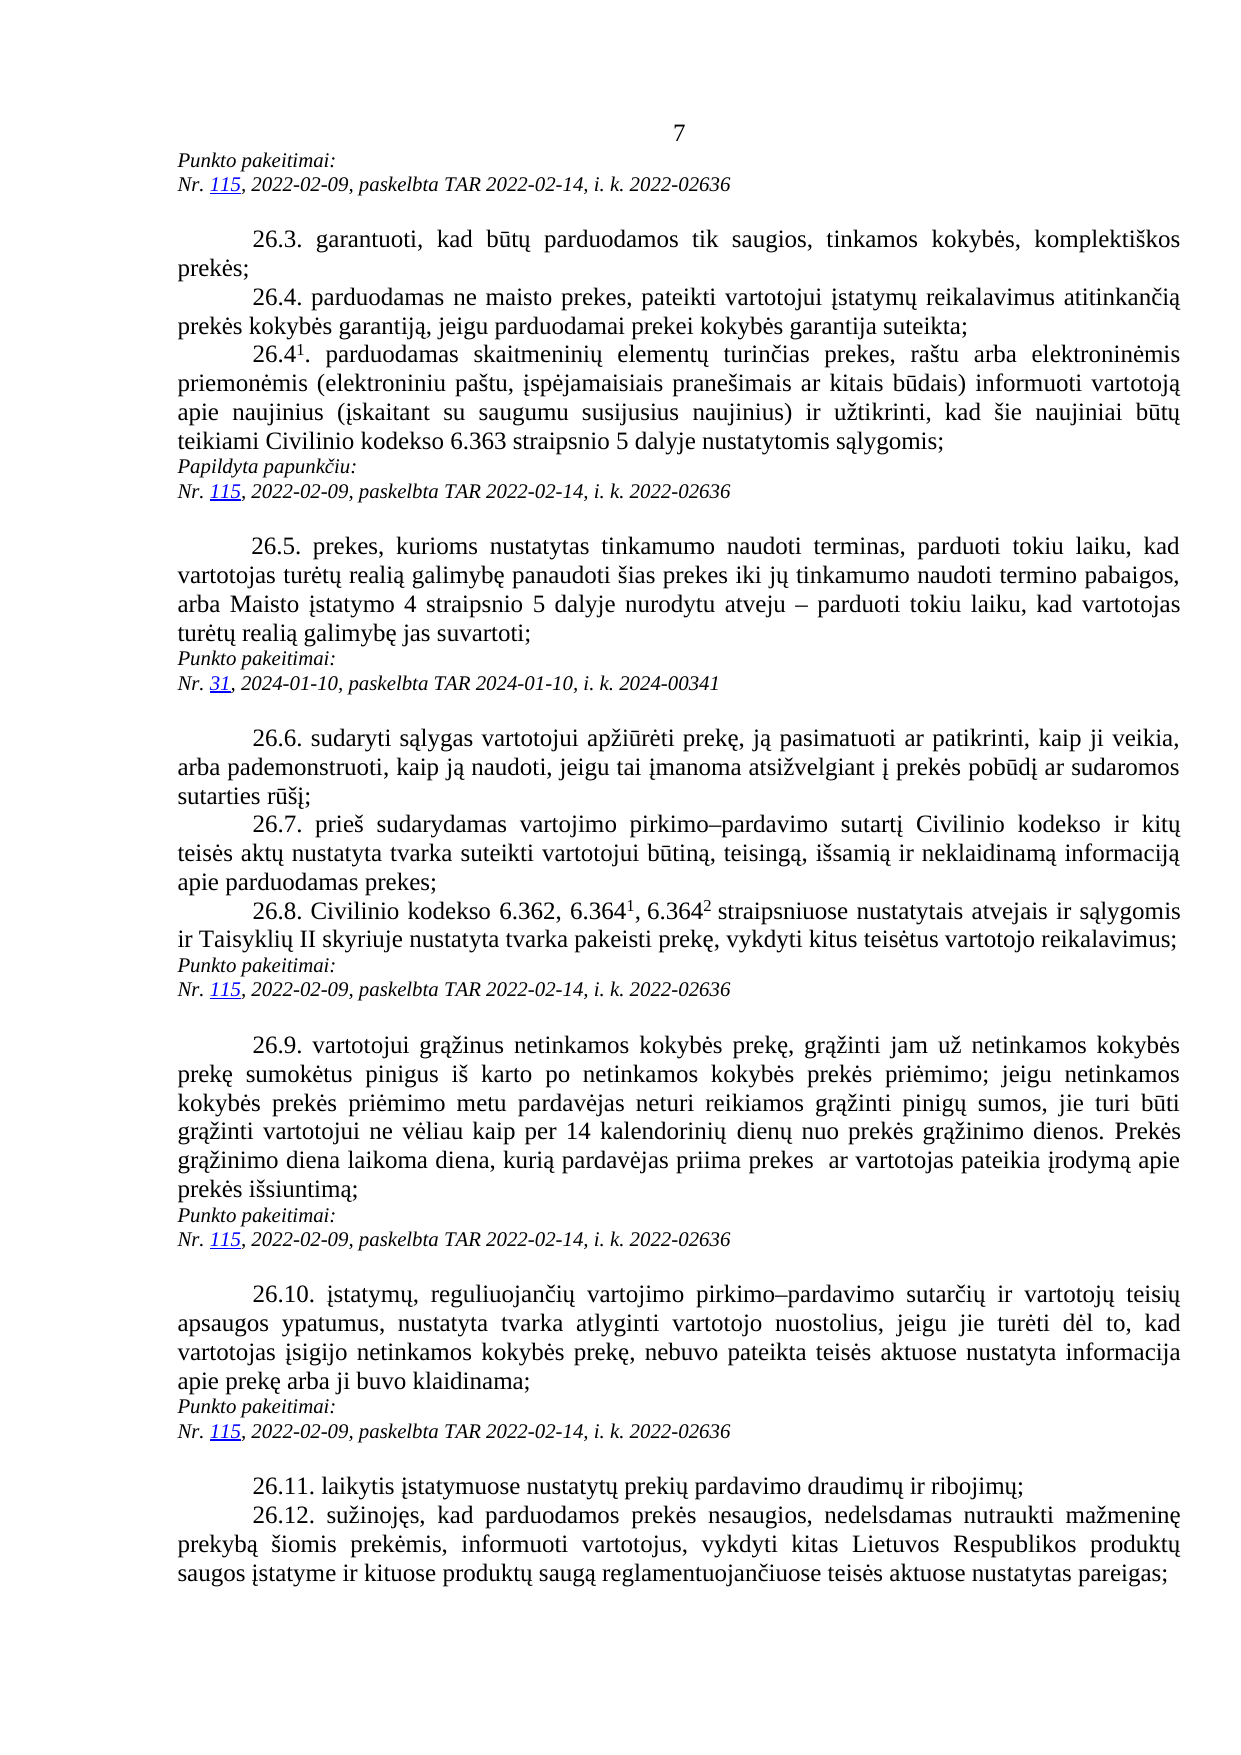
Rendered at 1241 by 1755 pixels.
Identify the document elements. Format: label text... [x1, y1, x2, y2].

text 26.11. laikytis įstatymuose nustatytų prekių pardavimo draudimų ir ribojimų; [177, 1471, 1181, 1500]
text 26.7. prieš sudarydamas vartojimo pirkimo–pardavimo sutartį Civilinio kodekso ir kitų teisės aktų nustatyta tvarka suteikti vartotojui būtiną, teisingą, išsamią ir neklaidinamą informaciją apie parduodamas prekes; [177, 809, 1181, 896]
text Nr. 31, 2024-01-10, paskelbta TAR 2024-01-10, i. k. 2024-00341 [177, 670, 1181, 694]
text 26.5. prekes, kurioms nustatytas tinkamumo naudoti terminas, parduoti tokiu laiku, kad vartotojas turėtų realią galimybę panaudoti šias prekes iki jų tinkamumo naudoti termino pabaigos, arba Maisto įstatymo 4 straipsnio 5 dalyje nurodytu atveju – parduoti tokiu laiku, kad vartotojas turėtų realią galimybę jas suvartoti; [177, 531, 1181, 646]
text 26.12. sužinojęs, kad parduodamos prekės nesaugios, nedelsdamas nutraukti mažmeninę prekybą šiomis prekėmis, informuoti vartotojus, vykdyti kitas Lietuvos Respublikos produktų saugos įstatyme ir kituose produktų saugą reglamentuojančiuose teisės aktuose nustatytas pareigas; [177, 1500, 1181, 1586]
text 26.4. parduodamas ne maisto prekes, pateikti vartotojui įstatymų reikalavimus atitinkančią prekės kokybės garantiją, jeigu parduodamai prekei kokybės garantija suteikta; [177, 282, 1181, 339]
text 26.6. sudaryti sąlygas vartotojui apžiūrėti prekę, ją pasimatuoti ar patikrinti, kaip ji veikia, arba pademonstruoti, kaip ją naudoti, jeigu tai įmanoma atsižvelgiant į prekės pobūdį ar sudaromos sutarties rūšį; [177, 723, 1181, 809]
text Punkto pakeitimai: [177, 953, 1181, 977]
text Nr. 115, 2022-02-09, paskelbta TAR 2022-02-14, i. k. 2022-02636 [177, 1418, 1181, 1443]
text Punkto pakeitimai: [177, 646, 1181, 670]
text 26.41. parduodamas skaitmeninių elementų turinčias prekes, raštu arba elektroninėmis priemonėmis (elektroniniu paštu, įspėjamaisiais pranešimais ar kitais būdais) informuoti vartotoją apie naujinius (įskaitant su saugumu susijusius naujinius) ir užtikrinti, kad šie naujiniai būtų teikiami Civilinio kodekso 6.363 straipsnio 5 dalyje nustatytomis sąlygomis; [177, 339, 1181, 454]
text Nr. 115, 2022-02-09, paskelbta TAR 2022-02-14, i. k. 2022-02636 [177, 478, 1181, 503]
text 26.10. įstatymų, reguliuojančių vartojimo pirkimo–pardavimo sutarčių ir vartotojų teisių apsaugos ypatumus, nustatyta tvarka atlyginti vartotojo nuostolius, jeigu jie turėti dėl to, kad vartotojas įsigijo netinkamos kokybės prekę, nebuvo pateikta teisės aktuose nustatyta informacija apie prekę arba ji buvo klaidinama; [177, 1279, 1181, 1394]
text 26.9. vartotojui grąžinus netinkamos kokybės prekę, grąžinti jam už netinkamos kokybės prekę sumokėtus pinigus iš karto po netinkamos kokybės prekės priėmimo; jeigu netinkamos kokybės prekės priėmimo metu pardavėjas neturi reikiamos grąžinti pinigų sumos, jie turi būti grąžinti vartotojui ne vėliau kaip per 14 kalendorinių dienų nuo prekės grąžinimo dienos. Prekės grąžinimo diena laikoma diena, kurią pardavėjas priima prekes ar vartotojas pateikia įrodymą apie prekės išsiuntimą; [177, 1030, 1181, 1203]
text 26.3. garantuoti, kad būtų parduodamos tik saugios, tinkamos kokybės, komplektiškos prekės; [177, 224, 1181, 282]
text 26.8. Civilinio kodekso 6.362, 6.3641, 6.3642 straipsniuose nustatytais atvejais ir sąlygomis ir Taisyklių II skyriuje nustatyta tvarka pakeisti prekę, vykdyti kitus teisėtus vartotojo reikalavimus; [177, 896, 1181, 953]
text Punkto pakeitimai: [177, 1394, 1181, 1418]
text Nr. 115, 2022-02-09, paskelbta TAR 2022-02-14, i. k. 2022-02636 [177, 172, 1181, 196]
text Papildyta papunkčiu: [177, 454, 1181, 478]
text Punkto pakeitimai: [177, 1203, 1181, 1227]
text Nr. 115, 2022-02-09, paskelbta TAR 2022-02-14, i. k. 2022-02636 [177, 977, 1181, 1001]
text Punkto pakeitimai: [177, 148, 1181, 172]
text Nr. 115, 2022-02-09, paskelbta TAR 2022-02-14, i. k. 2022-02636 [177, 1227, 1181, 1251]
